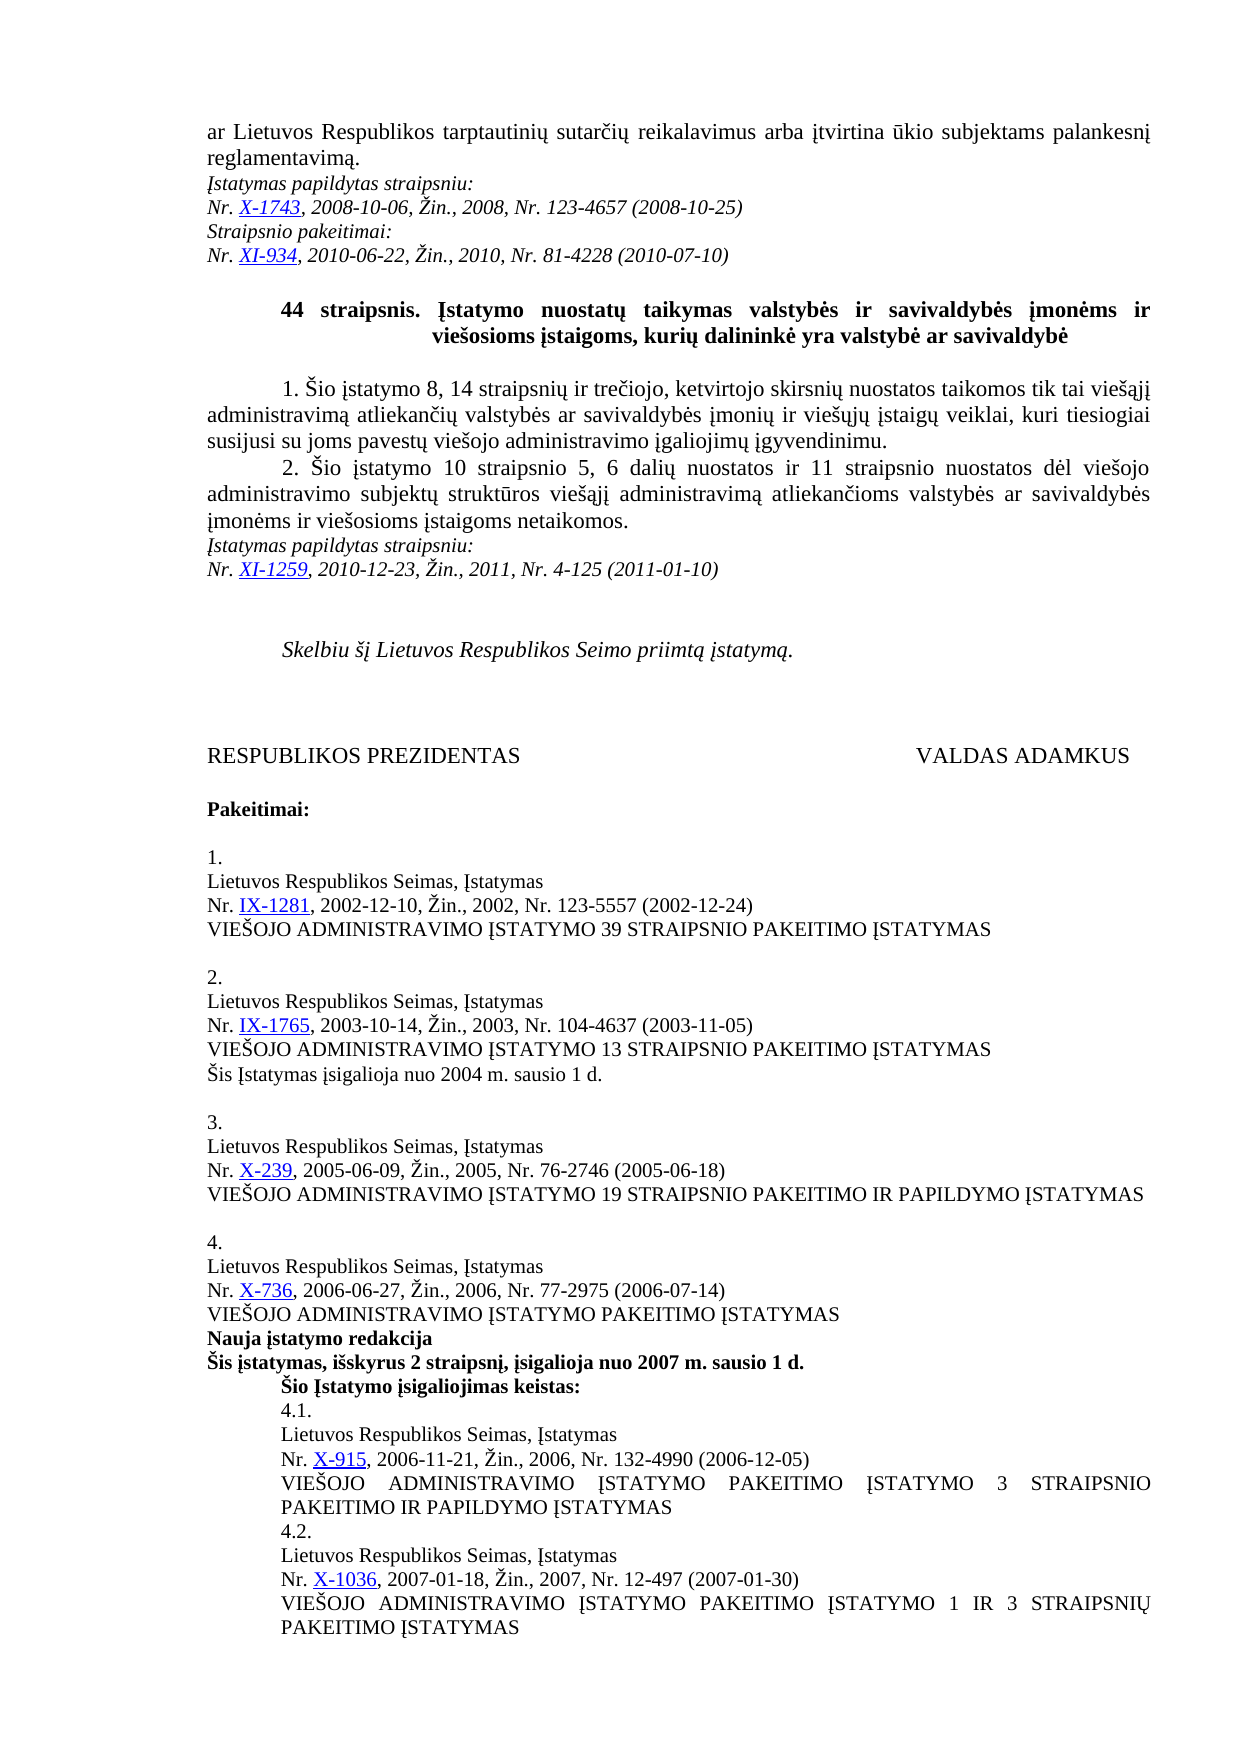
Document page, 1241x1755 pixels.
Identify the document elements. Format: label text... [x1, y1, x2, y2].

text Nr. X-1743, 2008-10-06, Žin., 2008, Nr. 123-4657 (2008-10-25) [207, 195, 1152, 219]
text Nr. XI-934, 2010-06-22, Žin., 2010, Nr. 81-4228 (2010-07-10) [207, 243, 1152, 267]
text 3. [207, 1109, 1152, 1134]
text 1. Šio įstatymo 8, 14 straipsnių ir trečiojo, ketvirtojo skirsnių nuostatos taikomos tik tai viešąjį administravimą atliekančių valstybės ar savivaldybės įmonių ir viešųjų įstaigų veiklai, kuri tiesiogiai susijusi su joms pavestų viešojo administravimo įgaliojimų įgyvendinimu. [207, 375, 1152, 454]
text Šio Įstatymo įsigaliojimas keistas: [207, 1374, 1152, 1398]
text 4.2. [207, 1519, 1152, 1543]
text VIEŠOJO ADMINISTRAVIMO ĮSTATYMO PAKEITIMO ĮSTATYMO 1 IR 3 STRAIPSNIŲ PAKEITIMO ĮSTATYMAS [281, 1591, 1152, 1639]
text VIEŠOJO ADMINISTRAVIMO ĮSTATYMO 19 STRAIPSNIO PAKEITIMO IR PAPILDYMO ĮSTATYMAS [207, 1182, 1152, 1206]
text VIEŠOJO ADMINISTRAVIMO ĮSTATYMO PAKEITIMO ĮSTATYMAS [207, 1302, 1152, 1326]
text 4. [207, 1230, 1152, 1254]
text Įstatymas papildytas straipsniu: [207, 171, 1152, 195]
text Nr. XI-1259, 2010-12-23, Žin., 2011, Nr. 4-125 (2011-01-10) [207, 557, 1152, 581]
text Nauja įstatymo redakcija [207, 1326, 1152, 1350]
text Lietuvos Respublikos Seimas, Įstatymas [207, 1422, 1152, 1446]
text Skelbiu šį Lietuvos Respublikos Seimo priimtą įstatymą. [207, 636, 1152, 663]
text VIEŠOJO ADMINISTRAVIMO ĮSTATYMO 39 STRAIPSNIO PAKEITIMO ĮSTATYMAS [207, 917, 1152, 941]
text Šis Įstatymas įsigalioja nuo 2004 m. sausio 1 d. [207, 1061, 1152, 1086]
text RESPUBLIKOS PREZIDENTAS VALDAS ADAMKUS [207, 742, 1152, 768]
text Nr. X-736, 2006-06-27, Žin., 2006, Nr. 77-2975 (2006-07-14) [207, 1278, 1152, 1302]
text VIEŠOJO ADMINISTRAVIMO ĮSTATYMO PAKEITIMO ĮSTATYMO 3 STRAIPSNIO PAKEITIMO IR PAPILDYMO ĮSTATYMAS [281, 1471, 1152, 1519]
text Lietuvos Respublikos Seimas, Įstatymas [207, 989, 1152, 1013]
text 44 straipsnis. Įstatymo nuostatų taikymas valstybės ir savivaldybės įmonėms ir viešosioms įstaigoms, kurių dalininkė yra valstybė ar savivaldybė [281, 296, 1152, 348]
text Šis įstatymas, išskyrus 2 straipsnį, įsigalioja nuo 2007 m. sausio 1 d. [207, 1350, 1152, 1374]
text Nr. X-239, 2005-06-09, Žin., 2005, Nr. 76-2746 (2005-06-18) [207, 1158, 1152, 1182]
text Nr. X-915, 2006-11-21, Žin., 2006, Nr. 132-4990 (2006-12-05) [207, 1446, 1152, 1471]
text 2. Šio įstatymo 10 straipsnio 5, 6 dalių nuostatos ir 11 straipsnio nuostatos dėl viešojo administravimo subjektų struktūros viešąjį administravimą atliekančioms valstybės ar savivaldybės įmonėms ir viešosioms įstaigoms netaikomos. [207, 454, 1152, 533]
text 1. [207, 845, 1152, 869]
text Nr. X-1036, 2007-01-18, Žin., 2007, Nr. 12-497 (2007-01-30) [207, 1567, 1152, 1591]
text Lietuvos Respublikos Seimas, Įstatymas [207, 1543, 1152, 1567]
text 2. [207, 965, 1152, 989]
text Lietuvos Respublikos Seimas, Įstatymas [207, 869, 1152, 893]
text Nr. IX-1765, 2003-10-14, Žin., 2003, Nr. 104-4637 (2003-11-05) [207, 1013, 1152, 1037]
text VIEŠOJO ADMINISTRAVIMO ĮSTATYMO 13 STRAIPSNIO PAKEITIMO ĮSTATYMAS [207, 1037, 1152, 1061]
text Lietuvos Respublikos Seimas, Įstatymas [207, 1134, 1152, 1158]
text Nr. IX-1281, 2002-12-10, Žin., 2002, Nr. 123-5557 (2002-12-24) [207, 893, 1152, 917]
text Įstatymas papildytas straipsniu: [207, 533, 1152, 557]
text ar Lietuvos Respublikos tarptautinių sutarčių reikalavimus arba įtvirtina ūkio subjektams palankesnį reglamentavimą. [207, 118, 1152, 171]
text Lietuvos Respublikos Seimas, Įstatymas [207, 1254, 1152, 1278]
text Straipsnio pakeitimai: [207, 219, 1152, 243]
text 4.1. [207, 1398, 1152, 1422]
text Pakeitimai: [207, 797, 1152, 821]
